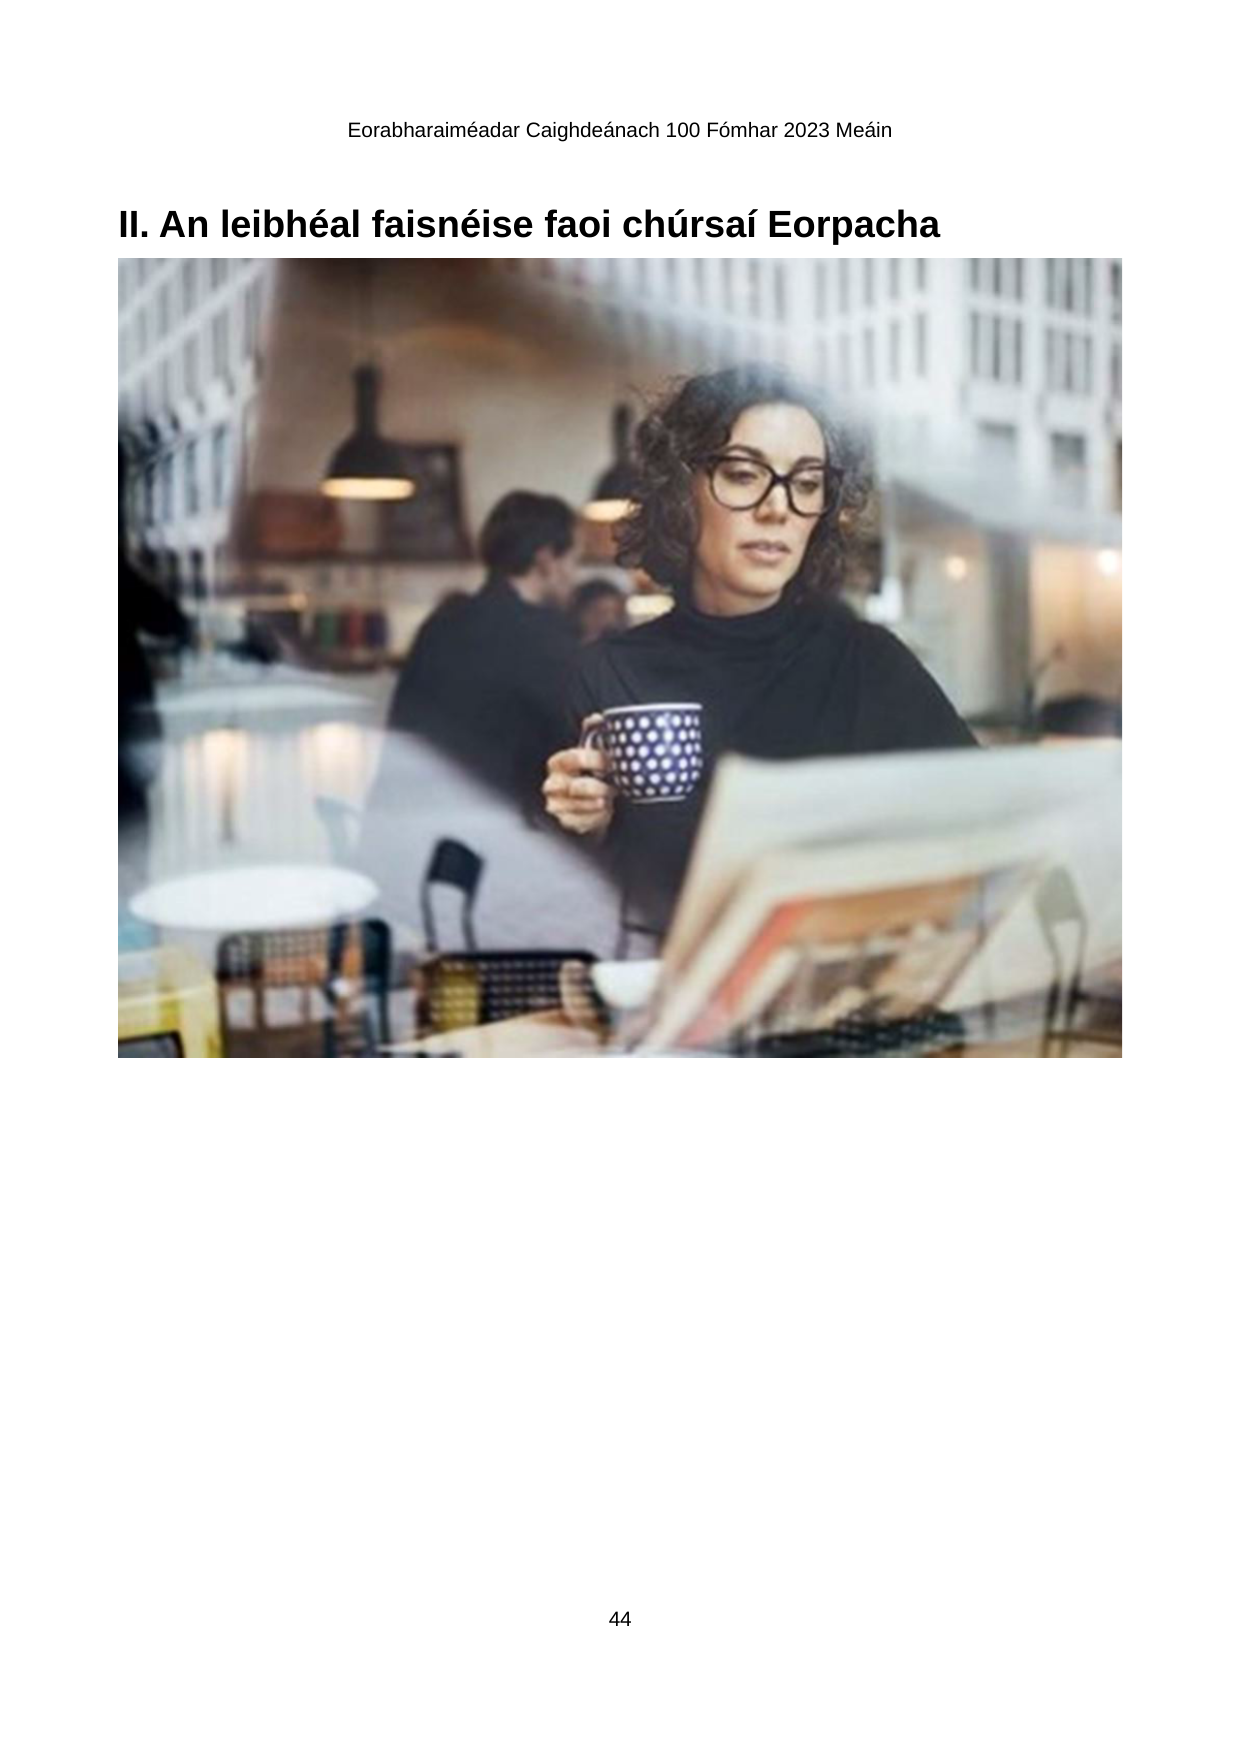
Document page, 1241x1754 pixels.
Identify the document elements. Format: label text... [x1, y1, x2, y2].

subtitle II. An leibhéal faisnéise faoi chúrsaí Eorpacha [118, 202, 1122, 246]
picture [118, 258, 1123, 1058]
